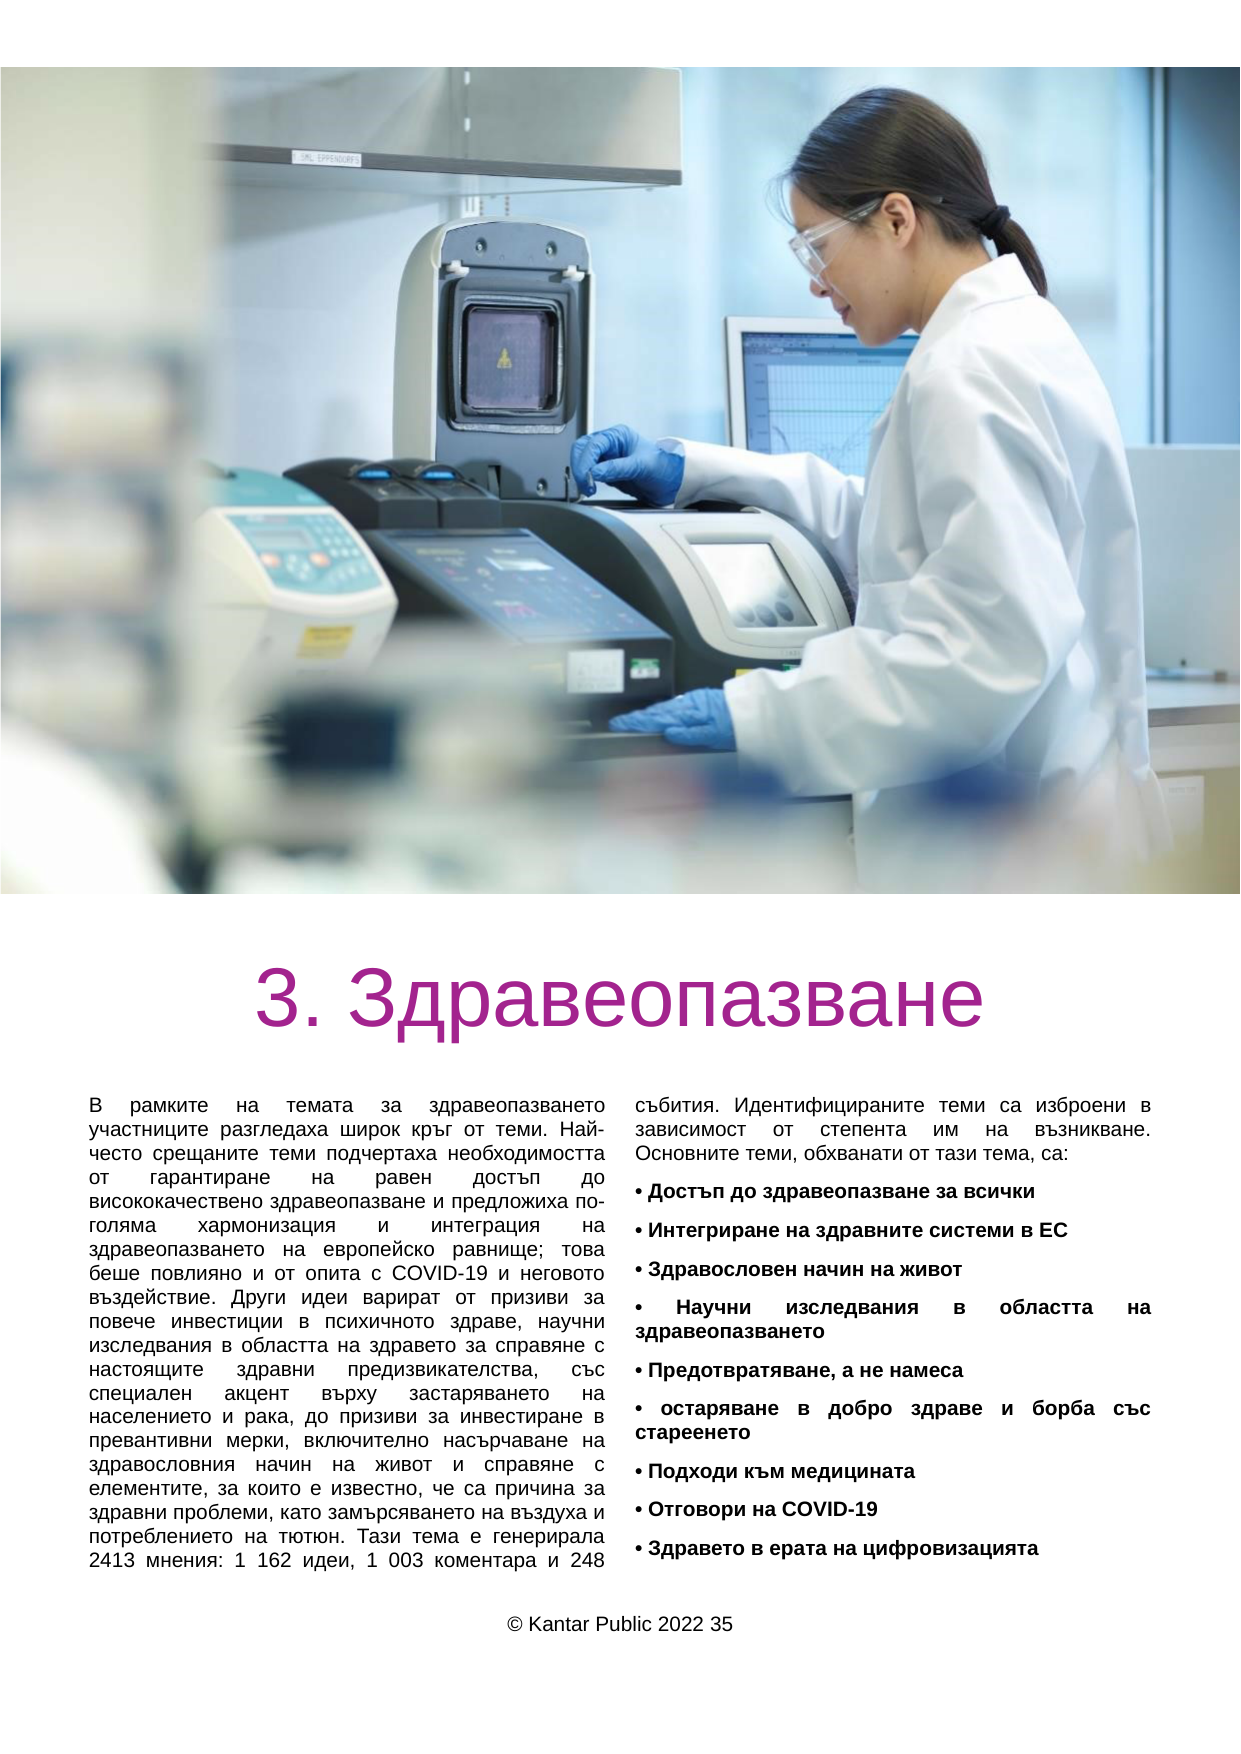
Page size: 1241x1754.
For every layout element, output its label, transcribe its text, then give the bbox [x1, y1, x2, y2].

subtitle 3. Здравеопазване [88, 949, 1152, 1044]
text събития. Идентифицираните теми са изброени в зависимост от степента им на възникване. Основните теми, обхванати от тази тема, са: [635, 1093, 1152, 1165]
text • Здравословен начин на живот [635, 1256, 1152, 1280]
text • Научни изследвания в областта на здравеопазването [635, 1295, 1152, 1343]
text В рамките на темата за здравеопазването участниците разгледаха широк кръг от теми. Най-често срещаните теми подчертаха необходимостта от гарантиране на равен достъп до висококачествено здравеопазване и предложиха по-голяма хармонизация и интеграция на здравеопазването на европейско равнище; това беше повлияно и от опита с COVID-19 и неговото въздействие. Други идеи варират от призиви за повече инвестиции в психичното здраве, научни изследвания в областта на здравето за справяне с настоящите здравни предизвикателства, със специален акцент върху застаряването на населението и рака, до призиви за инвестиране в превантивни мерки, включително насърчаване на здравословния начин на живот и справяне с елементите, за които е известно, че са причина за здравни проблеми, като замърсяването на въздуха и потреблението на тютюн. Тази тема е генерирала 2413 мнения: 1 162 идеи, 1 003 коментара и 248 [88, 1093, 605, 1572]
text • Достъп до здравеопазване за всички [635, 1179, 1152, 1203]
text • Подходи към медицината [635, 1458, 1152, 1482]
text • Предотвратяване, а не намеса [635, 1357, 1152, 1381]
text • остаряване в добро здраве и борба със стареенето [635, 1396, 1152, 1444]
picture [0, 67, 1240, 894]
text • Здравето в ерата на цифровизацията [635, 1536, 1152, 1559]
text • Отговори на COVID-19 [635, 1497, 1152, 1521]
text • Интегриране на здравните системи в ЕС [635, 1218, 1152, 1242]
